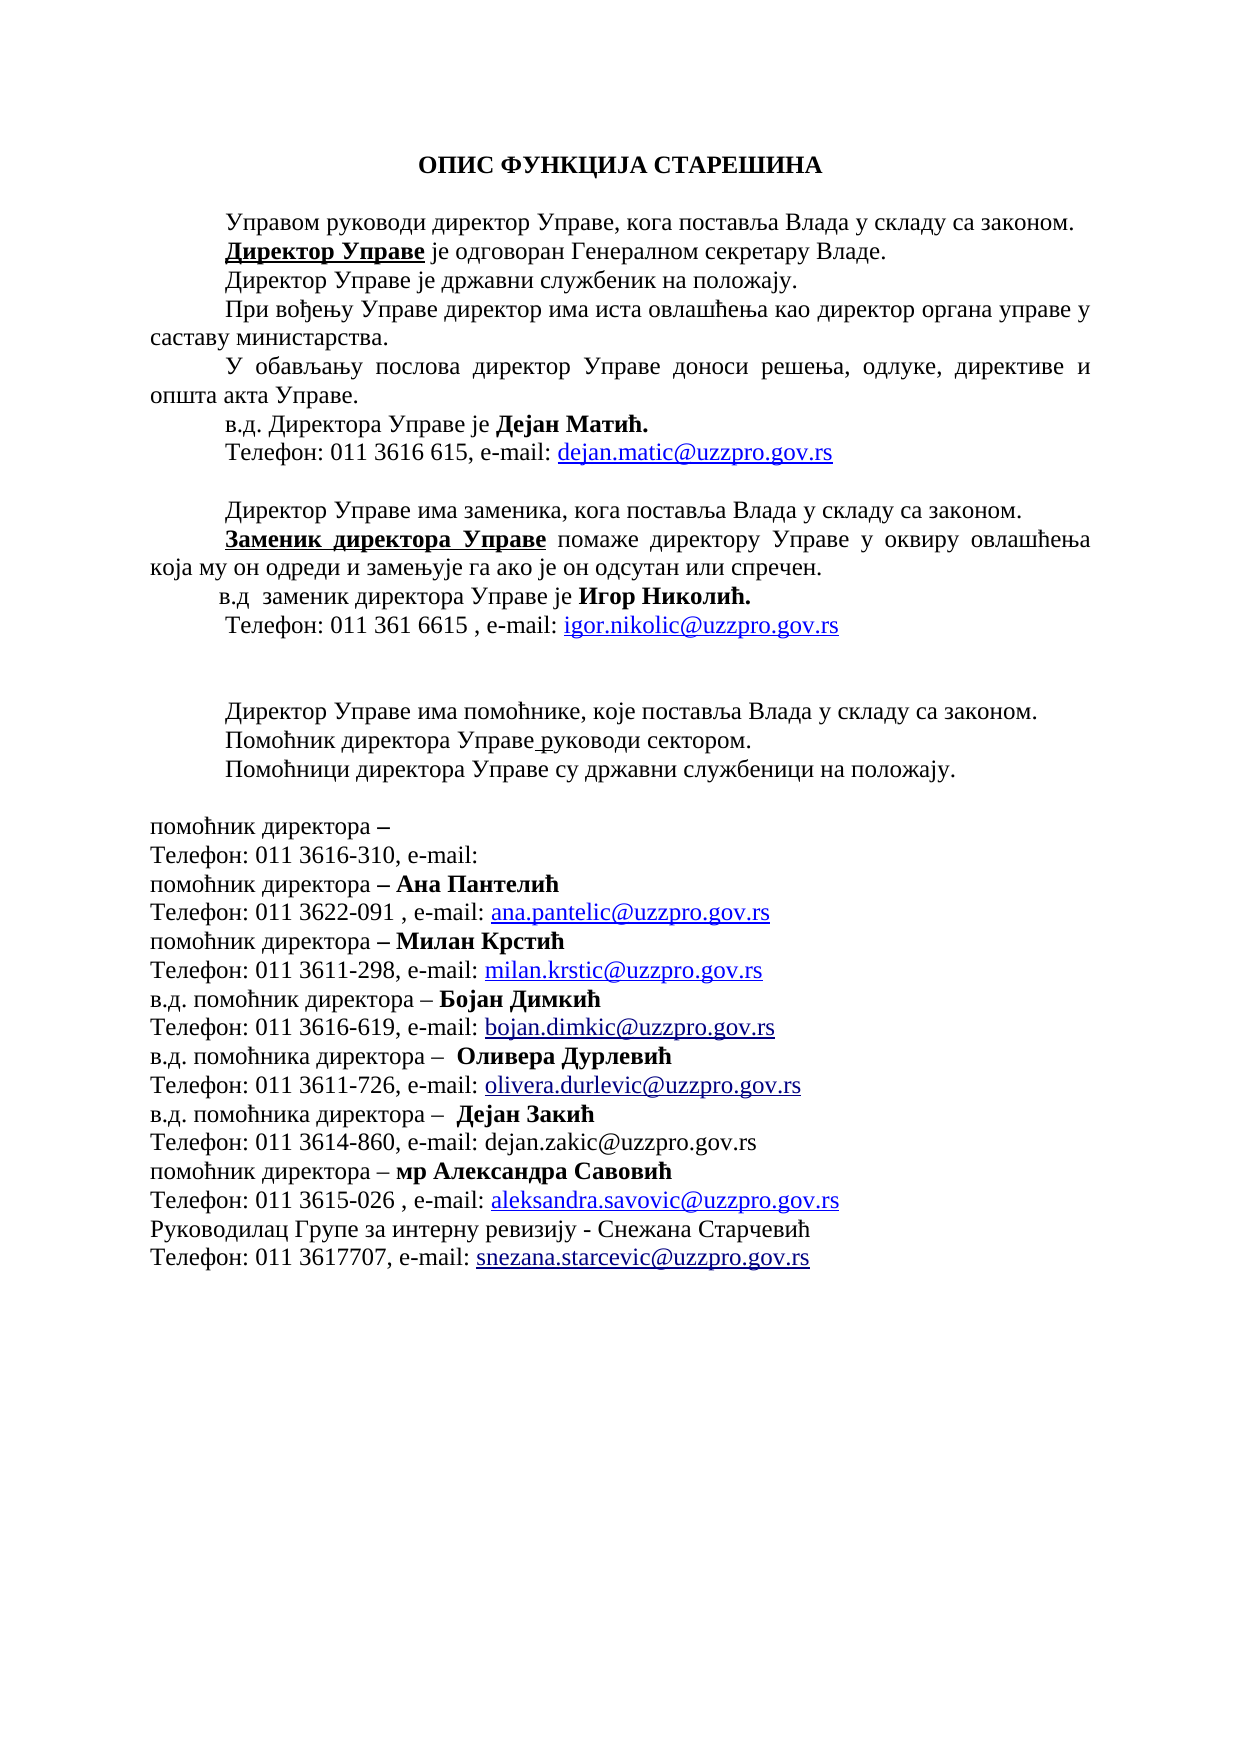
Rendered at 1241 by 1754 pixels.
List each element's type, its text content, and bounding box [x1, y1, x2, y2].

text в.д заменик директора Управе је Игор Николић. [150, 581, 1091, 610]
text Директор Управе има заменика, кога поставља Влада у складу са законом. [150, 495, 1091, 524]
text помоћник директора – Милан Крстић [150, 926, 1091, 955]
text Телефон: 011 3616-310, e-mail: [150, 840, 1091, 869]
text помоћник директора – мр Александра Савовић [150, 1156, 1091, 1185]
text Телефон: 011 3616 615, e-mail: dejan.matic@uzzpro.gov.rs [150, 437, 1091, 466]
text Телефон: 011 3611-726, e-mail: olivera.durlevic@uzzpro.gov.rs [150, 1070, 1091, 1099]
text в.д. помоћник директора – Бојан Димкић [150, 984, 1091, 1012]
text в.д. помоћника директора – Дејан Закић [150, 1099, 1091, 1127]
text Телефон: 011 3622-091 , e-mail: ana.pantelic@uzzpro.gov.rs [150, 897, 1091, 926]
text Помоћници директора Управе су државни службеници на положају. [150, 754, 1091, 782]
text Телефон: 011 3611-298, e-mail: milan.krstic@uzzpro.gov.rs [150, 955, 1091, 984]
text Телефон: 011 3616-619, e-mail: bojan.dimkic@uzzpro.gov.rs [150, 1012, 1091, 1041]
text У обављању послова директор Управе доноси решења, одлуке, директиве и општа акта Управе. [150, 351, 1091, 409]
text ОПИС ФУНКЦИЈА СТАРЕШИНА [150, 150, 1091, 179]
text помоћник директорa – Aна Пантелић [150, 869, 1091, 897]
text Телефон: 011 361 6615 , e-mail: igor.nikolic@uzzpro.gov.rs [150, 610, 1091, 639]
text Помоћник директора Управе руководи сектором. [150, 725, 1091, 754]
text Заменик директора Управе помаже директору Управе у оквиру овлашћења која му он одреди и замењује га ако је он одсутан или спречен. [150, 524, 1091, 581]
text в.д. помоћника директора – Оливера Дурлевић [150, 1041, 1091, 1070]
text При вођењу Управе директор има иста овлашћења као директор органа управе у саставу министарства. [150, 294, 1091, 351]
text Телефон: 011 3617707, е-mail: snezana.starcevic@uzzpro.gov.rs [150, 1242, 1091, 1271]
text Директор Управе је одговоран Генералном секретару Владе. [150, 236, 1091, 265]
text помоћник директора – [150, 811, 1091, 840]
text Директор Управе је државни службеник на положају. [150, 265, 1091, 294]
text Телефон: 011 3614-860, e-mail: dejan.zakic@uzzpro.gov.rs [150, 1127, 1091, 1156]
text Телефон: 011 3615-026 , e-mail: aleksandra.savovic@uzzpro.gov.rs [150, 1185, 1091, 1214]
text Управом руководи директор Управе, кога поставља Влада у складу са законом. [150, 207, 1091, 236]
text в.д. Директора Управе је Дејан Матић. [150, 409, 1091, 437]
text Руководилац Групе за интерну ревизију - Снежана Старчевић [150, 1214, 1091, 1242]
text Директор Управе има помоћнике, које поставља Влада у складу са законом. [150, 696, 1091, 725]
